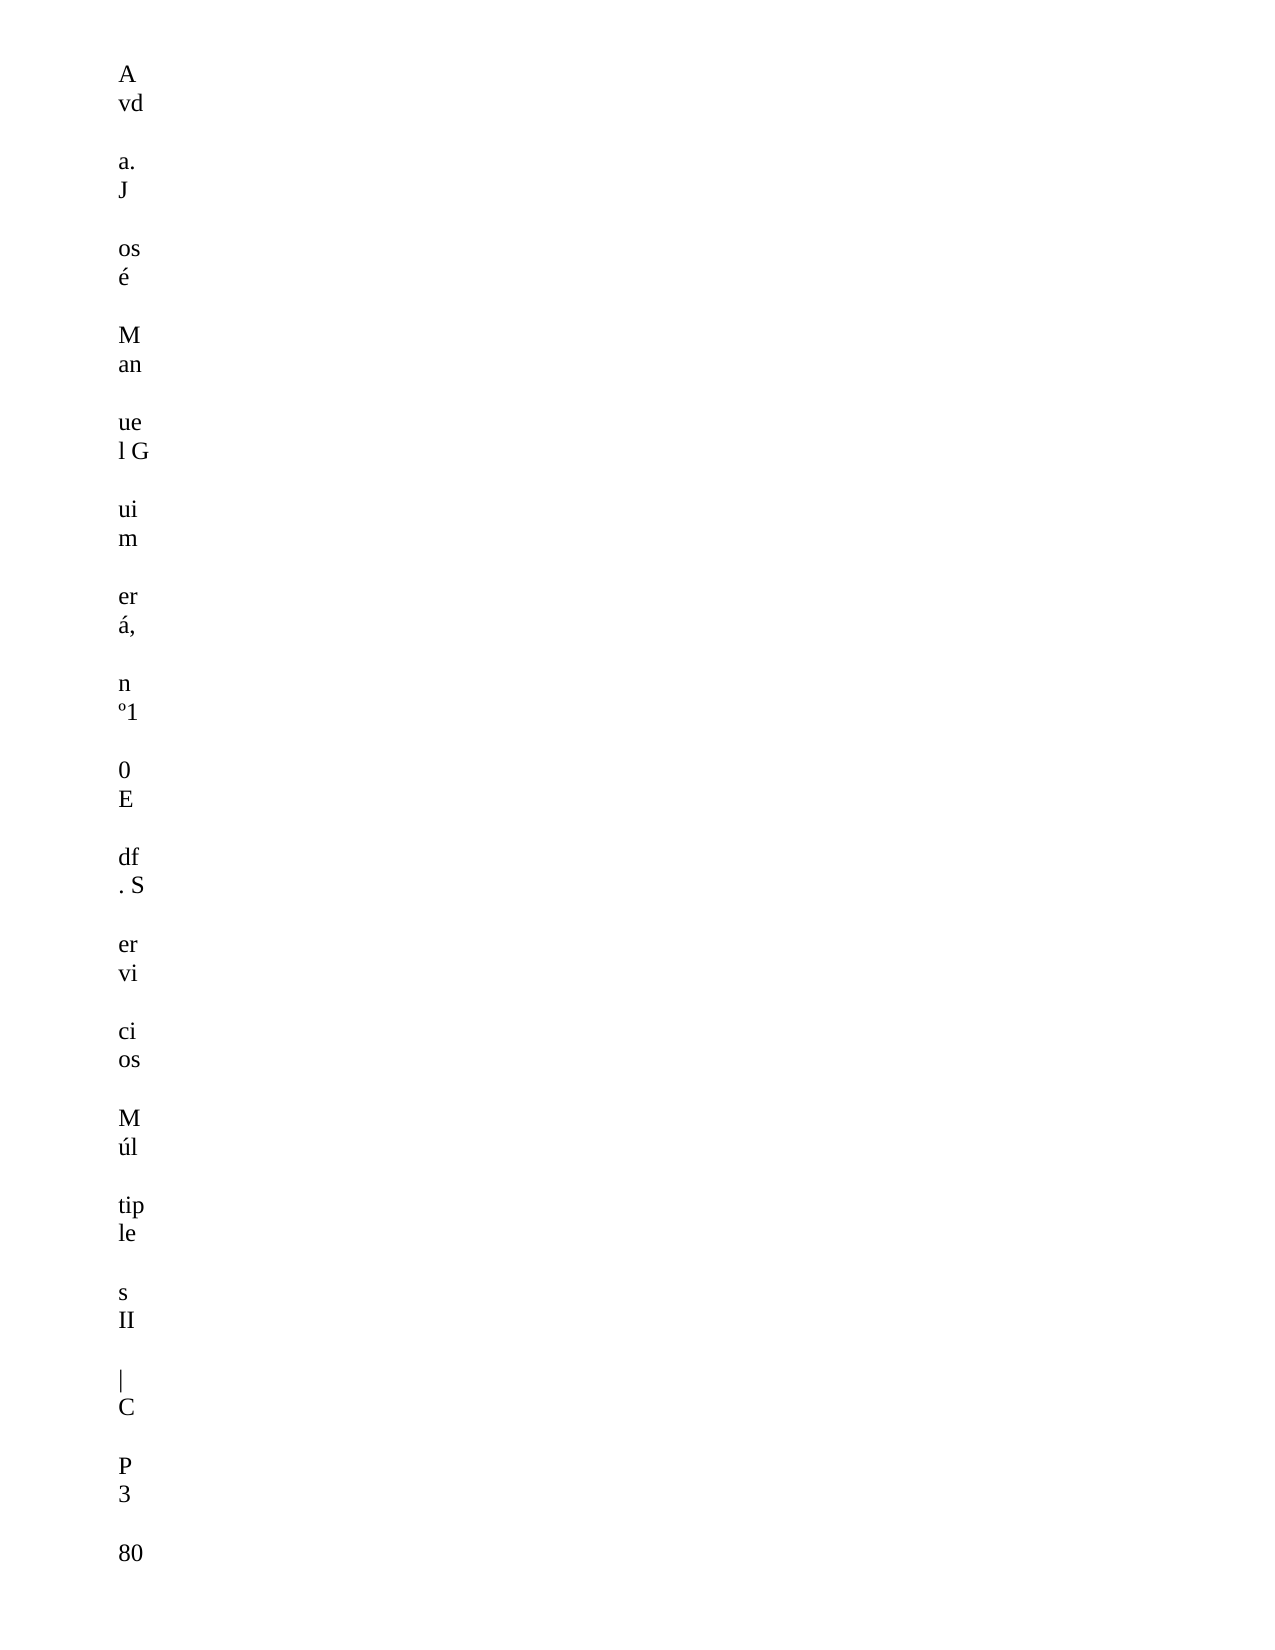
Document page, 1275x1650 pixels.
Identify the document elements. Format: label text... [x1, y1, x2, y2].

text ue l G [118, 407, 1216, 464]
text a. J [118, 146, 1216, 203]
text ci os [118, 1016, 1216, 1073]
text s II [118, 1277, 1216, 1334]
text M úl [118, 1103, 1216, 1160]
text er vi [118, 929, 1216, 986]
text df . S [118, 842, 1216, 899]
text os é [118, 233, 1216, 291]
text P 3 [118, 1451, 1216, 1508]
text n º1 [118, 668, 1216, 725]
text 80 [118, 1538, 1216, 1566]
text A vd [118, 59, 1216, 117]
text er á, [118, 581, 1216, 638]
text ui m [118, 494, 1216, 551]
text tip le [118, 1190, 1216, 1247]
text | C [118, 1364, 1216, 1421]
text 0 E [118, 755, 1216, 812]
text M an [118, 320, 1216, 377]
